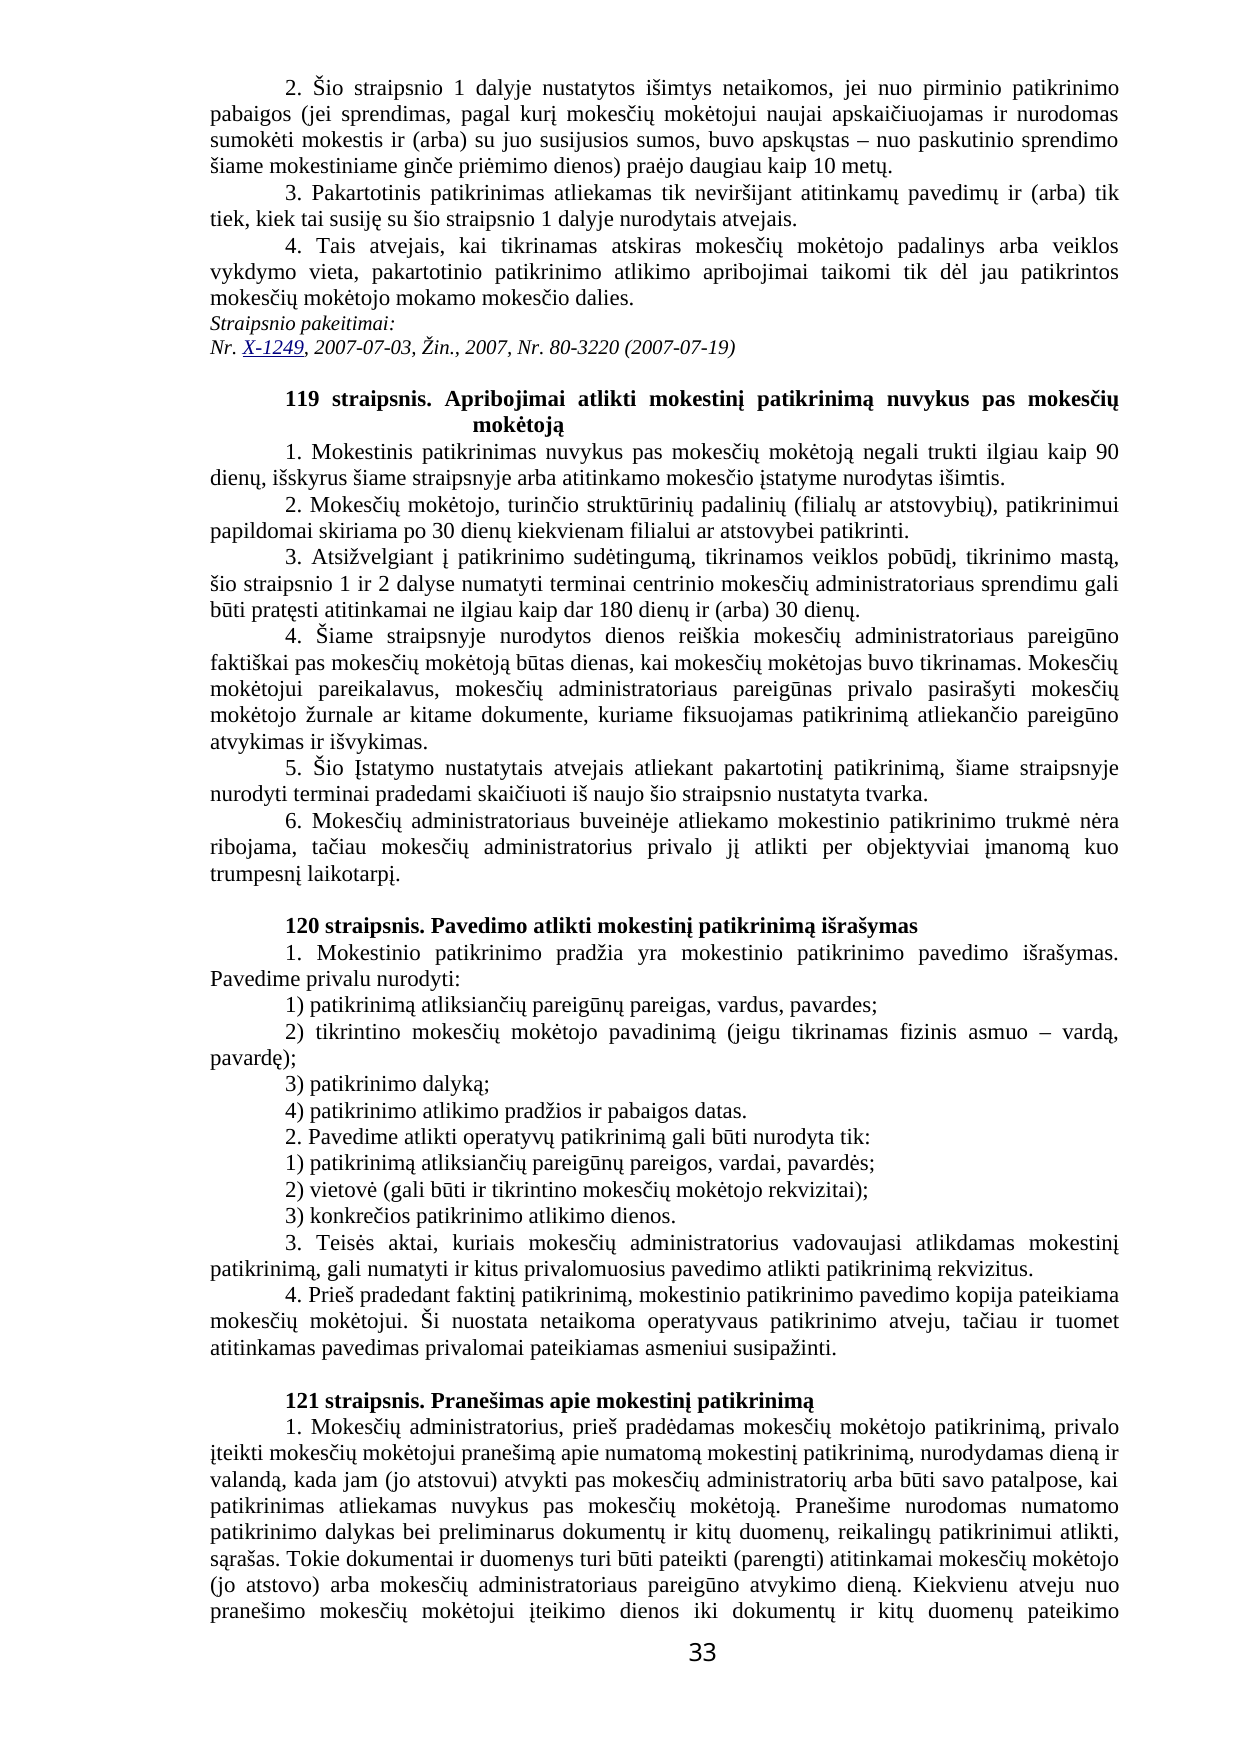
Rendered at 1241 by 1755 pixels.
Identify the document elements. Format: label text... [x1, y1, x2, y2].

text Straipsnio pakeitimai: [210, 311, 1120, 335]
text 121 straipsnis. Pranešimas apie mokestinį patikrinimą [210, 1387, 1120, 1413]
text 2. Pavedime atlikti operatyvų patikrinimą gali būti nurodyta tik: [210, 1123, 1120, 1149]
text 1) patikrinimą atliksiančių pareigūnų pareigas, vardus, pavardes; [210, 991, 1120, 1018]
text 2) vietovė (gali būti ir tikrintino mokesčių mokėtojo rekvizitai); [210, 1176, 1120, 1202]
text 1. Mokesčių administratorius, prieš pradėdamas mokesčių mokėtojo patikrinimą, privalo įteikti mokesčių mokėtojui pranešimą apie numatomą mokestinį patikrinimą, nurodydamas dieną ir valandą, kada jam (jo atstovui) atvykti pas mokesčių administratorių arba būti savo patalpose, kai patikrinimas atliekamas nuvykus pas mokesčių mokėtoją. Pranešime nurodomas numatomo patikrinimo dalykas bei preliminarus dokumentų ir kitų duomenų, reikalingų patikrinimui atlikti, sąrašas. Tokie dokumentai ir duomenys turi būti pateikti (parengti) atitinkamai mokesčių mokėtojo (jo atstovo) arba mokesčių administratoriaus pareigūno atvykimo dieną. Kiekvienu atveju nuo pranešimo mokesčių mokėtojui įteikimo dienos iki dokumentų ir kitų duomenų pateikimo [210, 1413, 1120, 1624]
text 6. Mokesčių administratoriaus buveinėje atliekamo mokestinio patikrinimo trukmė nėra ribojama, tačiau mokesčių administratorius privalo jį atlikti per objektyviai įmanomą kuo trumpesnį laikotarpį. [210, 807, 1120, 886]
text 5. Šio Įstatymo nustatytais atvejais atliekant pakartotinį patikrinimą, šiame straipsnyje nurodyti terminai pradedami skaičiuoti iš naujo šio straipsnio nustatyta tvarka. [210, 754, 1120, 807]
text 1. Mokestinis patikrinimas nuvykus pas mokesčių mokėtoją negali trukti ilgiau kaip 90 dienų, išskyrus šiame straipsnyje arba atitinkamo mokesčio įstatyme nurodytas išimtis. [210, 438, 1120, 491]
text 119 straipsnis. Apribojimai atlikti mokestinį patikrinimą nuvykus pas mokesčių mokėtoją [285, 385, 1120, 438]
text 120 straipsnis. Pavedimo atlikti mokestinį patikrinimą išrašymas [210, 912, 1120, 939]
text Nr. X-1249, 2007-07-03, Žin., 2007, Nr. 80-3220 (2007-07-19) [210, 335, 1120, 359]
text 4. Prieš pradedant faktinį patikrinimą, mokestinio patikrinimo pavedimo kopija pateikiama mokesčių mokėtojui. Ši nuostata netaikoma operatyvaus patikrinimo atveju, tačiau ir tuomet atitinkamas pavedimas privalomai pateikiamas asmeniui susipažinti. [210, 1281, 1120, 1360]
text 1. Mokestinio patikrinimo pradžia yra mokestinio patikrinimo pavedimo išrašymas. Pavedime privalu nurodyti: [210, 939, 1120, 991]
text 1) patikrinimą atliksiančių pareigūnų pareigos, vardai, pavardės; [210, 1149, 1120, 1176]
text 4) patikrinimo atlikimo pradžios ir pabaigos datas. [210, 1097, 1120, 1123]
text 4. Tais atvejais, kai tikrinamas atskiras mokesčių mokėtojo padalinys arba veiklos vykdymo vieta, pakartotinio patikrinimo atlikimo apribojimai taikomi tik dėl jau patikrintos mokesčių mokėtojo mokamo mokesčio dalies. [210, 232, 1120, 311]
text 3) patikrinimo dalyką; [210, 1070, 1120, 1097]
text 3) konkrečios patikrinimo atlikimo dienos. [210, 1202, 1120, 1228]
text 3. Pakartotinis patikrinimas atliekamas tik neviršijant atitinkamų pavedimų ir (arba) tik tiek, kiek tai susiję su šio straipsnio 1 dalyje nurodytais atvejais. [210, 179, 1120, 232]
text 2) tikrintino mokesčių mokėtojo pavadinimą (jeigu tikrinamas fizinis asmuo – vardą, pavardę); [210, 1018, 1120, 1070]
text 4. Šiame straipsnyje nurodytos dienos reiškia mokesčių administratoriaus pareigūno faktiškai pas mokesčių mokėtoją būtas dienas, kai mokesčių mokėtojas buvo tikrinamas. Mokesčių mokėtojui pareikalavus, mokesčių administratoriaus pareigūnas privalo pasirašyti mokesčių mokėtojo žurnale ar kitame dokumente, kuriame fiksuojamas patikrinimą atliekančio pareigūno atvykimas ir išvykimas. [210, 622, 1120, 754]
text 3. Teisės aktai, kuriais mokesčių administratorius vadovaujasi atlikdamas mokestinį patikrinimą, gali numatyti ir kitus privalomuosius pavedimo atlikti patikrinimą rekvizitus. [210, 1228, 1120, 1281]
text 2. Mokesčių mokėtojo, turinčio struktūrinių padalinių (filialų ar atstovybių), patikrinimui papildomai skiriama po 30 dienų kiekvienam filialui ar atstovybei patikrinti. [210, 491, 1120, 543]
text 3. Atsižvelgiant į patikrinimo sudėtingumą, tikrinamos veiklos pobūdį, tikrinimo mastą, šio straipsnio 1 ir 2 dalyse numatyti terminai centrinio mokesčių administratoriaus sprendimu gali būti pratęsti atitinkamai ne ilgiau kaip dar 180 dienų ir (arba) 30 dienų. [210, 543, 1120, 622]
text 2. Šio straipsnio 1 dalyje nustatytos išimtys netaikomos, jei nuo pirminio patikrinimo pabaigos (jei sprendimas, pagal kurį mokesčių mokėtojui naujai apskaičiuojamas ir nurodomas sumokėti mokestis ir (arba) su juo susijusios sumos, buvo apskųstas – nuo paskutinio sprendimo šiame mokestiniame ginče priėmimo dienos) praėjo daugiau kaip 10 metų. [210, 73, 1120, 179]
